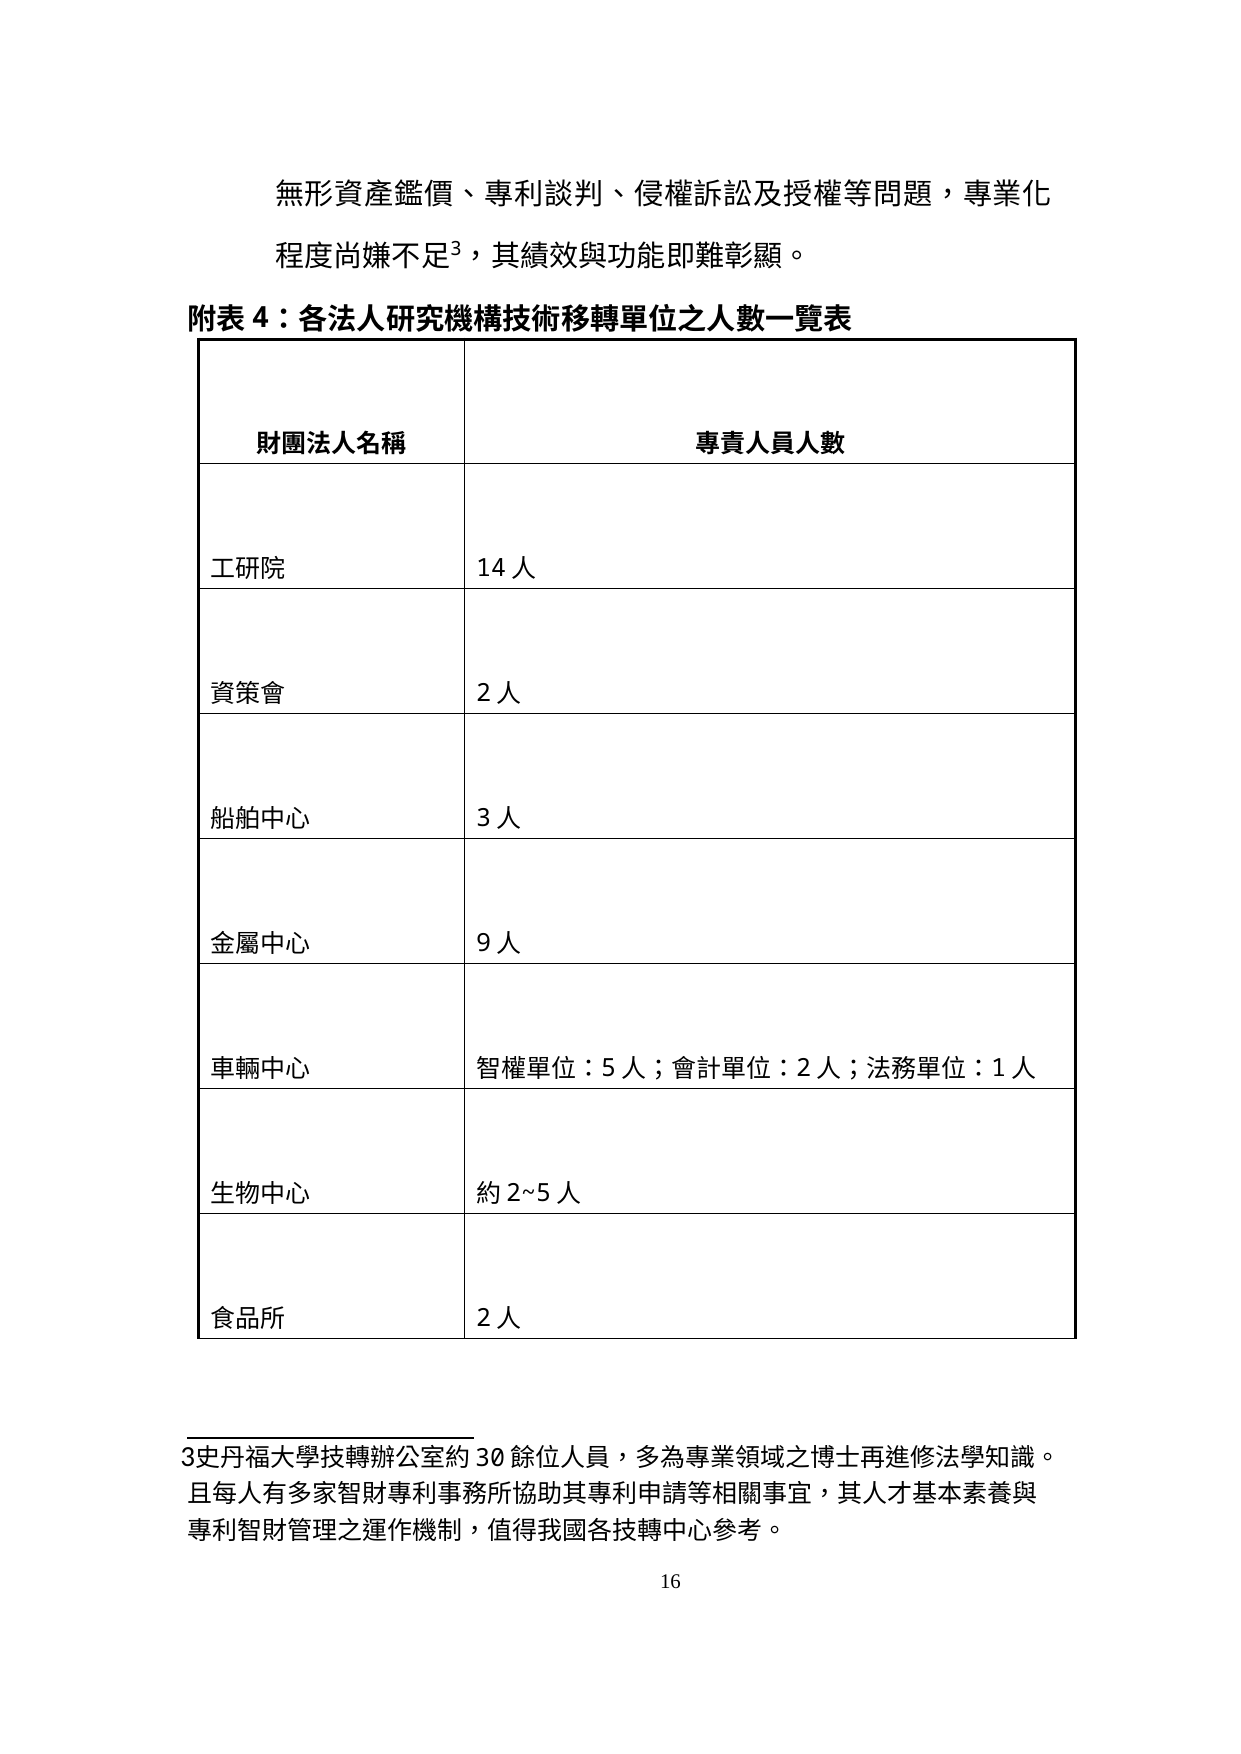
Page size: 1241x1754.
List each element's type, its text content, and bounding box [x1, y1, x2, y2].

table_header 財團法人名稱 [200, 341, 464, 462]
table_cell 食品所 [200, 1214, 464, 1337]
table_cell 14人 [465, 464, 1074, 587]
text 史丹福大學技轉辦公室約30餘位人員，多為專業領域之博士再進修法學知識。且每人有多家智財專利事務所協助其專利申請等相關事宜，其人才基本素養與專利智財管理之運作機制，值得我國各技轉中心參考。 [180, 1438, 1053, 1546]
table_cell 工研院 [200, 464, 464, 587]
text 附表4：各法人研究機構技術移轉單位之人數一覽表 [187, 275, 1053, 337]
table_cell 約2~5人 [465, 1089, 1074, 1212]
table_cell 2人 [465, 1214, 1074, 1337]
table_cell 智權單位：5人；會計單位：2人；法務單位：1人 [465, 964, 1074, 1087]
table_cell 2人 [465, 589, 1074, 712]
table_cell 船舶中心 [200, 714, 464, 837]
table_cell 3人 [465, 714, 1074, 837]
text 揆諸研究機構研發成果產品化面臨之主要瓶頸在於組織或部門內之資源、技術、系統整合不易，較具規模之法人研究機構(如工研院等)雖具備將專利技術進行加值與組合之能量，且多已建立專利技術資訊交易平台或成立專責部門；惟規模較小之法人研究機構專責智財權管理之人員僅約3~4人(詳附表4)，面對未來日趨複雜之專利布局、商業模式規劃、無形資產鑑價、專利談判、侵權訴訟及授權等問題，專業化程度尚嫌不足，其績效與功能即難彰顯。 [275, 150, 1053, 275]
table_cell 9人 [465, 839, 1074, 962]
table_cell 生物中心 [200, 1089, 464, 1212]
table_cell 車輛中心 [200, 964, 464, 1087]
table_cell 資策會 [200, 589, 464, 712]
table_header 專責人員人數 [465, 341, 1074, 462]
table_cell 金屬中心 [200, 839, 464, 962]
